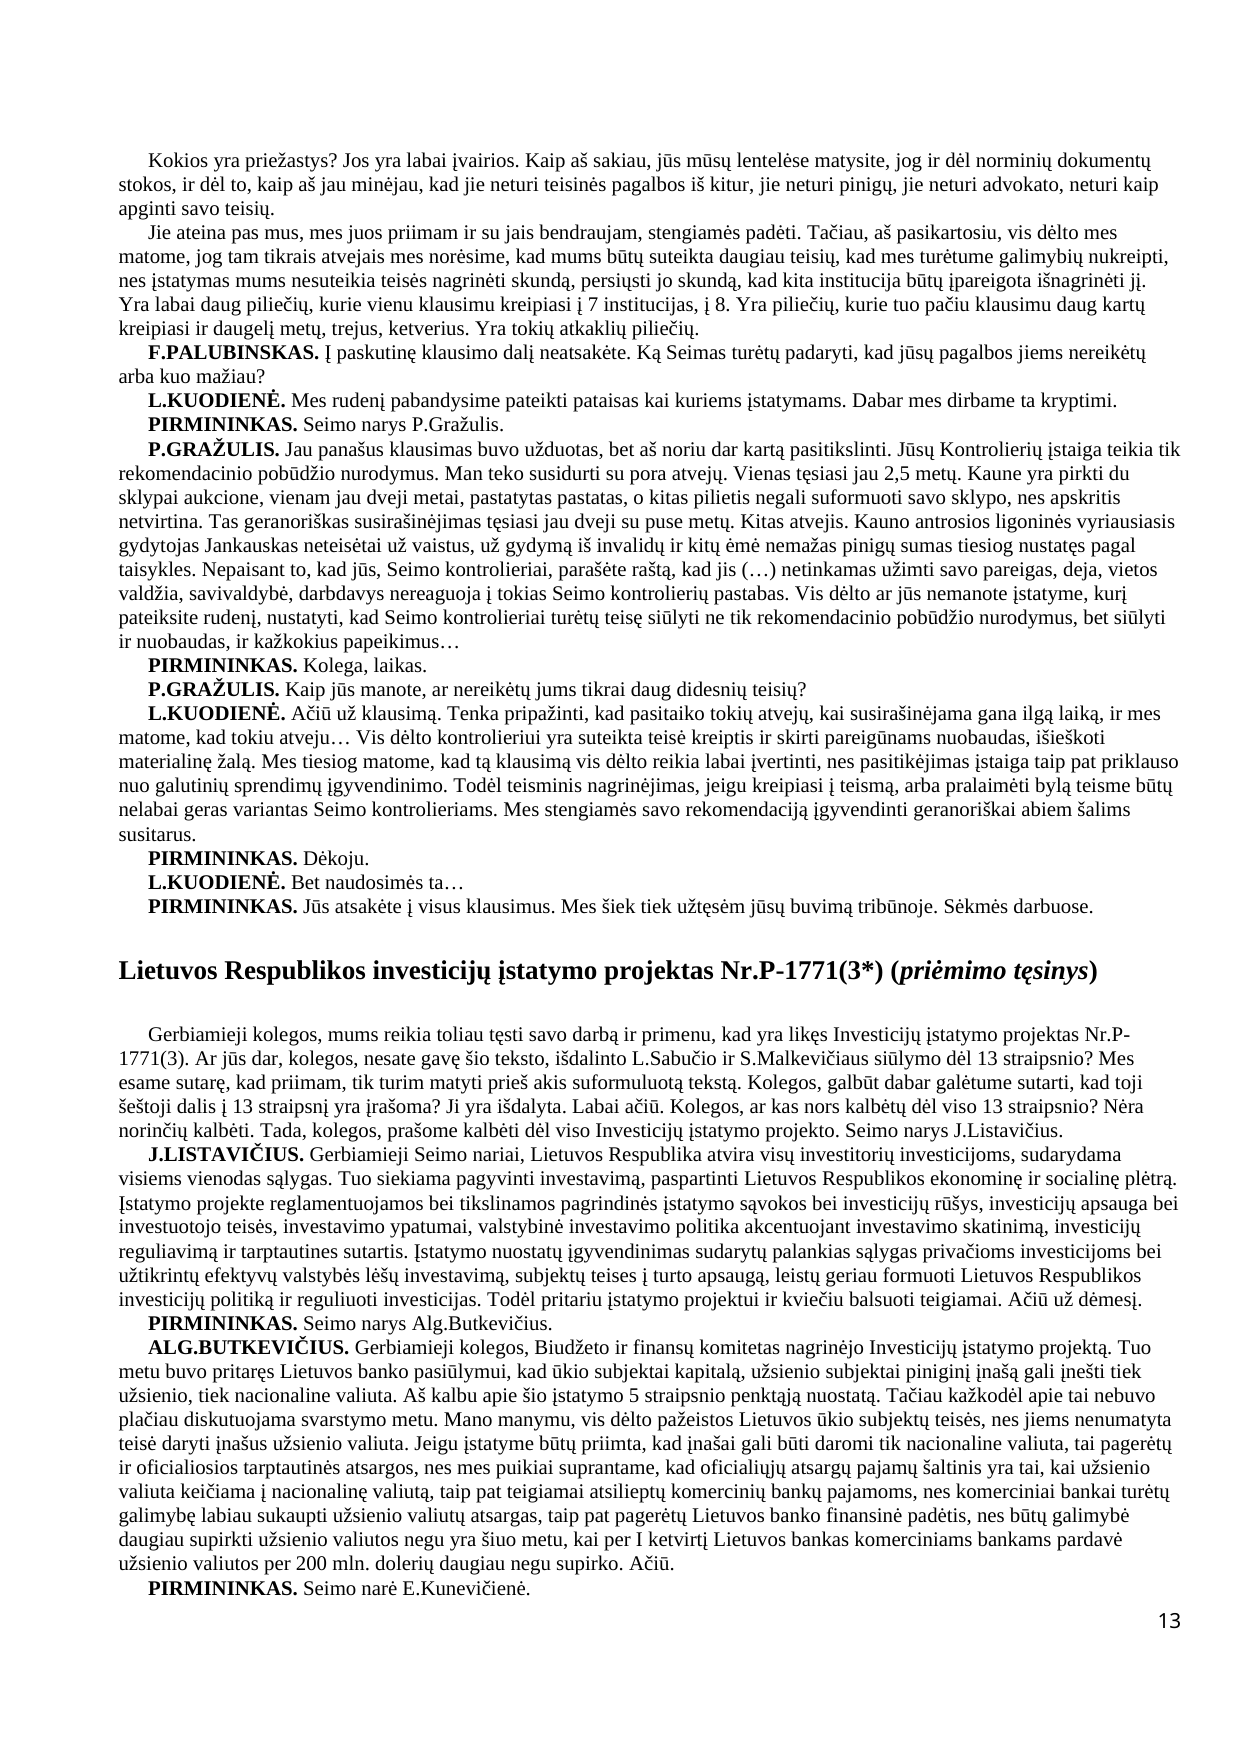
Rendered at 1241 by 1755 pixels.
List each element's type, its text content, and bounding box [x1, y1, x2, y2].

text F.PALUBINSKAS. Į paskutinę klausimo dalį neatsakėte. Ką Seimas turėtų padaryti, kad jūsų pagalbos jiems nereikėtų arba kuo mažiau? [118, 340, 1181, 388]
text J.LISTAVIČIUS. Gerbiamieji Seimo nariai, Lietuvos Respublika atvira visų investitorių investicijoms, sudarydama visiems vienodas sąlygas. Tuo siekiama pagyvinti investavimą, paspartinti Lietuvos Respublikos ekonominę ir socialinę plėtrą. Įstatymo projekte reglamentuojamos bei tikslinamos pagrindinės įstatymo sąvokos bei investicijų rūšys, investicijų apsauga bei investuotojo teisės, investavimo ypatumai, valstybinė investavimo politika akcentuojant investavimo skatinimą, investicijų reguliavimą ir tarptautines sutartis. Įstatymo nuostatų įgyvendinimas sudarytų palankias sąlygas privačioms investicijoms bei užtikrintų efektyvų valstybės lėšų investavimą, subjektų teises į turto apsaugą, leistų geriau formuoti Lietuvos Respublikos investicijų politiką ir reguliuoti investicijas. Todėl pritariu įstatymo projektui ir kviečiu balsuoti teigiamai. Ačiū už dėmesį. [118, 1142, 1181, 1311]
text PIRMININKAS. Seimo narė E.Kunevičienė. [118, 1575, 1181, 1599]
text L.KUODIENĖ. Bet naudosimės ta… [118, 869, 1181, 894]
text PIRMININKAS. Seimo narys P.Gražulis. [118, 412, 1181, 436]
text Jie ateina pas mus, mes juos priimam ir su jais bendraujam, stengiamės padėti. Tačiau, aš pasikartosiu, vis dėlto mes matome, jog tam tikrais atvejais mes norėsime, kad mums būtų suteikta daugiau teisių, kad mes turėtume galimybių nukreipti, nes įstatymas mums nesuteikia teisės nagrinėti skundą, persiųsti jo skundą, kad kita institucija būtų įpareigota išnagrinėti jį. Yra labai daug piliečių, kurie vienu klausimu kreipiasi į 7 institucijas, į 8. Yra piliečių, kurie tuo pačiu klausimu daug kartų kreipiasi ir daugelį metų, trejus, ketverius. Yra tokių atkaklių piliečių. [118, 220, 1181, 340]
text P.GRAŽULIS. Jau panašus klausimas buvo užduotas, bet aš noriu dar kartą pasitikslinti. Jūsų Kontrolierių įstaiga teikia tik rekomendacinio pobūdžio nurodymus. Man teko susidurti su pora atvejų. Vienas tęsiasi jau 2,5 metų. Kaune yra pirkti du sklypai aukcione, vienam jau dveji metai, pastatytas pastatas, o kitas pilietis negali suformuoti savo sklypo, nes apskritis netvirtina. Tas geranoriškas susirašinėjimas tęsiasi jau dveji su puse metų. Kitas atvejis. Kauno antrosios ligoninės vyriausiasis gydytojas Jankauskas neteisėtai už vaistus, už gydymą iš invalidų ir kitų ėmė nemažas pinigų sumas tiesiog nustatęs pagal taisykles. Nepaisant to, kad jūs, Seimo kontrolieriai, parašėte raštą, kad jis (…) netinkamas užimti savo pareigas, deja, vietos valdžia, savivaldybė, darbdavys nereaguoja į tokias Seimo kontrolierių pastabas. Vis dėlto ar jūs nemanote įstatyme, kurį pateiksite rudenį, nustatyti, kad Seimo kontrolieriai turėtų teisę siūlyti ne tik rekomendacinio pobūdžio nurodymus, bet siūlyti ir nuobaudas, ir kažkokius papeikimus… [118, 436, 1181, 653]
text ALG.BUTKEVIČIUS. Gerbiamieji kolegos, Biudžeto ir finansų komitetas nagrinėjo Investicijų įstatymo projektą. Tuo metu buvo pritaręs Lietuvos banko pasiūlymui, kad ūkio subjektai kapitalą, užsienio subjektai piniginį įnašą gali įnešti tiek užsienio, tiek nacionaline valiuta. Aš kalbu apie šio įstatymo 5 straipsnio penktąją nuostatą. Tačiau kažkodėl apie tai nebuvo plačiau diskutuojama svarstymo metu. Mano manymu, vis dėlto pažeistos Lietuvos ūkio subjektų teisės, nes jiems nenumatyta teisė daryti įnašus užsienio valiuta. Jeigu įstatyme būtų priimta, kad įnašai gali būti daromi tik nacionaline valiuta, tai pagerėtų ir oficialiosios tarptautinės atsargos, nes mes puikiai suprantame, kad oficialiųjų atsargų pajamų šaltinis yra tai, kai užsienio valiuta keičiama į nacionalinę valiutą, taip pat teigiamai atsilieptų komercinių bankų pajamoms, nes komerciniai bankai turėtų galimybę labiau sukaupti užsienio valiutų atsargas, taip pat pagerėtų Lietuvos banko finansinė padėtis, nes būtų galimybė daugiau supirkti užsienio valiutos negu yra šiuo metu, kai per I ketvirtį Lietuvos bankas komerciniams bankams pardavė užsienio valiutos per 200 mln. dolerių daugiau negu supirko. Ačiū. [118, 1335, 1181, 1575]
text Kokios yra priežastys? Jos yra labai įvairios. Kaip aš sakiau, jūs mūsų lentelėse matysite, jog ir dėl norminių dokumentų stokos, ir dėl to, kaip aš jau minėjau, kad jie neturi teisinės pagalbos iš kitur, jie neturi pinigų, jie neturi advokato, neturi kaip apginti savo teisių. [118, 148, 1181, 220]
text P.GRAŽULIS. Kaip jūs manote, ar nereikėtų jums tikrai daug didesnių teisių? [118, 677, 1181, 701]
text L.KUODIENĖ. Ačiū už klausimą. Tenka pripažinti, kad pasitaiko tokių atvejų, kai susirašinėjama gana ilgą laiką, ir mes matome, kad tokiu atveju… Vis dėlto kontrolieriui yra suteikta teisė kreiptis ir skirti pareigūnams nuobaudas, išieškoti materialinę žalą. Mes tiesiog matome, kad tą klausimą vis dėlto reikia labai įvertinti, nes pasitikėjimas įstaiga taip pat priklauso nuo galutinių sprendimų įgyvendinimo. Todėl teisminis nagrinėjimas, jeigu kreipiasi į teismą, arba pralaimėti bylą teisme būtų nelabai geras variantas Seimo kontrolieriams. Mes stengiamės savo rekomendaciją įgyvendinti geranoriškai abiem šalims susitarus. [118, 701, 1181, 846]
text Gerbiamieji kolegos, mums reikia toliau tęsti savo darbą ir primenu, kad yra likęs Investicijų įstatymo projektas Nr.P-1771(3). Ar jūs dar, kolegos, nesate gavę šio teksto, išdalinto L.Sabučio ir S.Malkevičiaus siūlymo dėl 13 straipsnio? Mes esame sutarę, kad priimam, tik turim matyti prieš akis suformuluotą tekstą. Kolegos, galbūt dabar galėtume sutarti, kad toji šeštoji dalis į 13 straipsnį yra įrašoma? Ji yra išdalyta. Labai ačiū. Kolegos, ar kas nors kalbėtų dėl viso 13 straipsnio? Nėra norinčių kalbėti. Tada, kolegos, prašome kalbėti dėl viso Investicijų įstatymo projekto. Seimo narys J.Listavičius. [118, 1022, 1181, 1142]
text Lietuvos Respublikos investicijų įstatymo projektas Nr.P-1771(3*) (priėmimo tęsinys) [118, 954, 1181, 985]
text PIRMININKAS. Jūs atsakėte į visus klausimus. Mes šiek tiek užtęsėm jūsų buvimą tribūnoje. Sėkmės darbuose. [118, 894, 1181, 918]
text L.KUODIENĖ. Mes rudenį pabandysime pateikti pataisas kai kuriems įstatymams. Dabar mes dirbame ta kryptimi. [118, 388, 1181, 412]
text PIRMININKAS. Dėkoju. [118, 846, 1181, 869]
text PIRMININKAS. Kolega, laikas. [118, 653, 1181, 677]
text PIRMININKAS. Seimo narys Alg.Butkevičius. [118, 1311, 1181, 1335]
